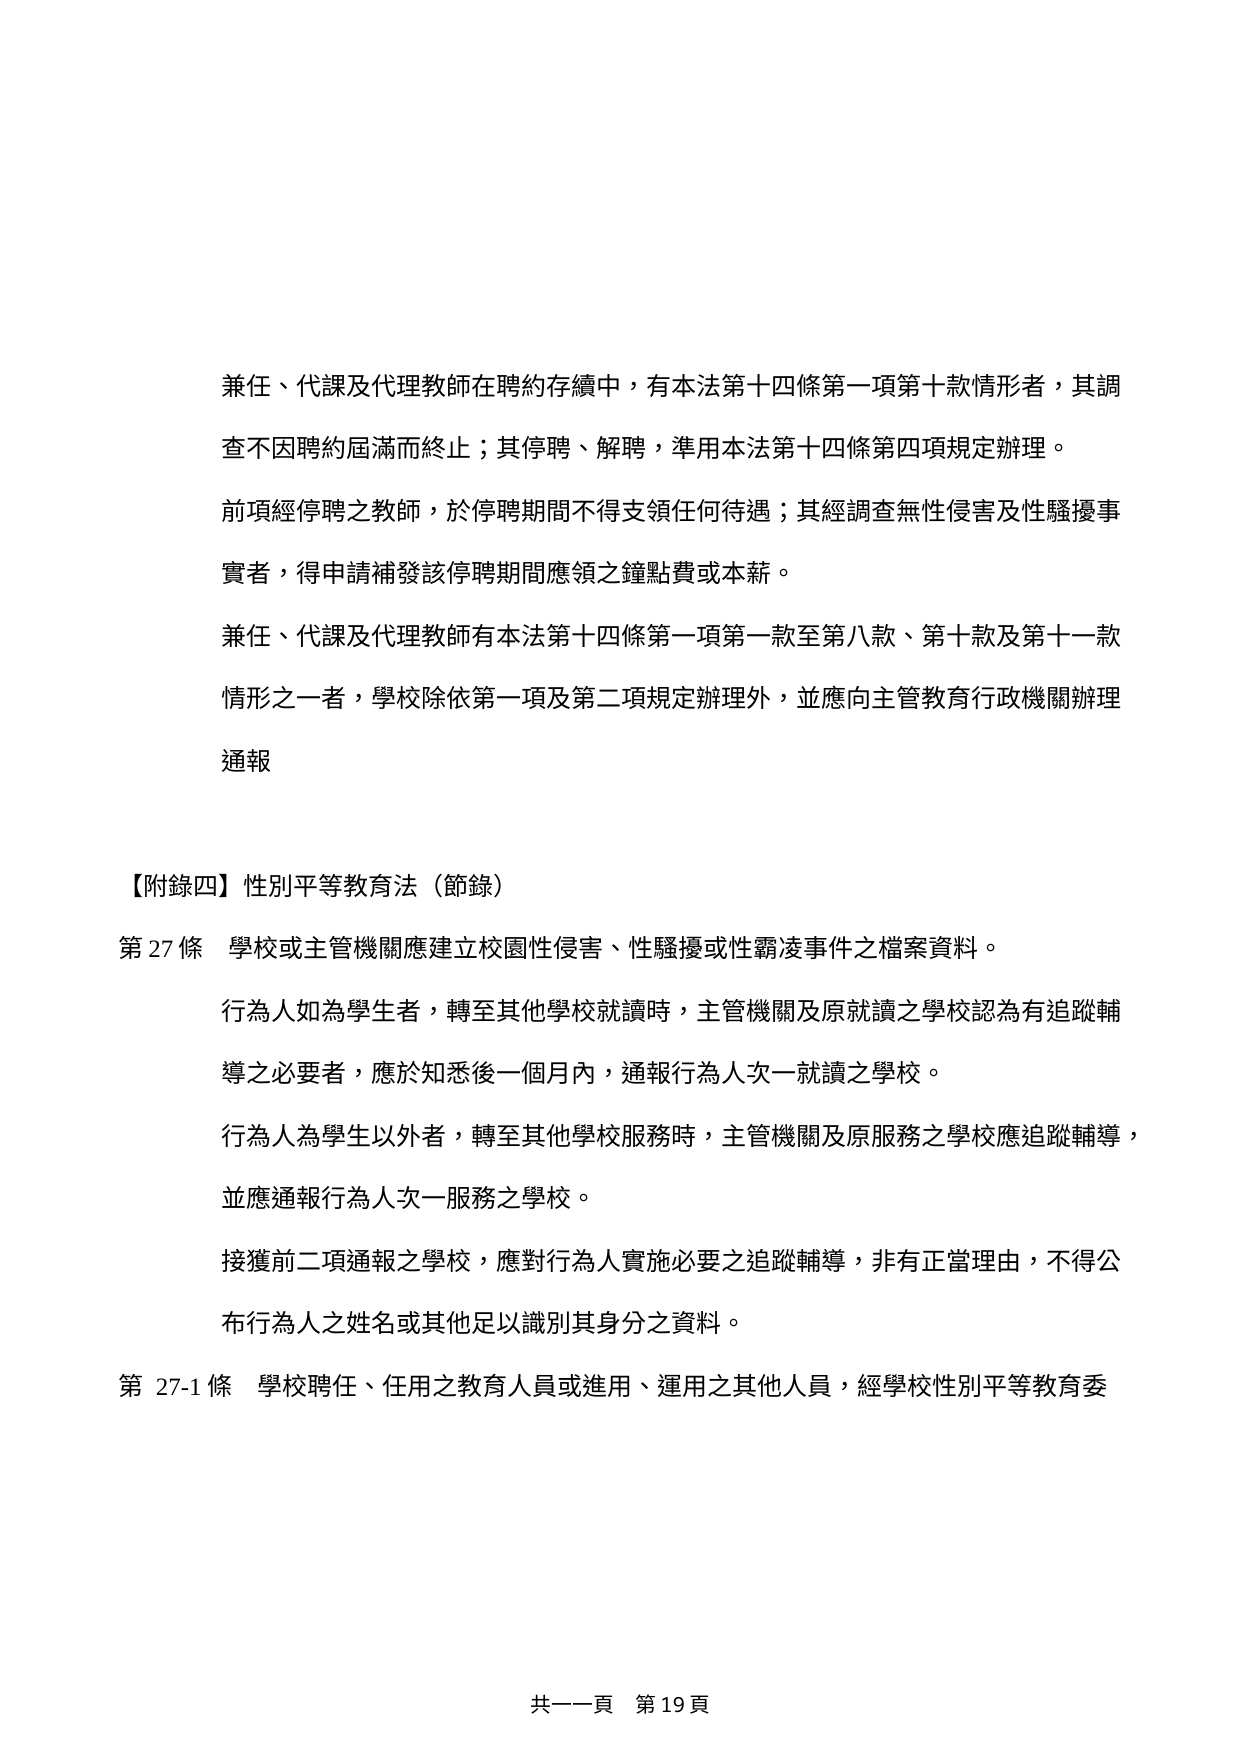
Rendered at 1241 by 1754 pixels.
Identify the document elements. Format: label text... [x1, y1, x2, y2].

text 第 27-1 條 學校聘任、任用之教育人員或進用、運用之其他人員，經學校性別平等教育委 [118, 1342, 1122, 1405]
text 行為人為學生以外者，轉至其他學校服務時，主管機關及原服務之學校應追蹤輔導，並應通報行為人次一服務之學校。 [221, 1092, 1122, 1217]
text 行為人如為學生者，轉至其他學校就讀時，主管機關及原就讀之學校認為有追蹤輔導之必要者，應於知悉後一個月內，通報行為人次一就讀之學校。 [221, 967, 1122, 1092]
text 前項經停聘之教師，於停聘期間不得支領任何待遇；其經調查無性侵害及性騷擾事實者，得申請補發該停聘期間應領之鐘點費或本薪。 [221, 467, 1122, 592]
text 第27條 學校或主管機關應建立校園性侵害、性騷擾或性霸凌事件之檔案資料。 [118, 905, 1122, 967]
text 接獲前二項通報之學校，應對行為人實施必要之追蹤輔導，非有正當理由，不得公布行為人之姓名或其他足以識別其身分之資料。 [221, 1217, 1122, 1342]
text 兼任、代課及代理教師有本法第十四條第一項第一款至第八款、第十款及第十一款情形之一者，學校除依第一項及第二項規定辦理外，並應向主管教育行政機關辦理通報 [221, 592, 1122, 780]
text 兼任、代課及代理教師在聘約存續中，有本法第十四條第一項第十款情形者，其調查不因聘約屆滿而終止；其停聘、解聘，準用本法第十四條第四項規定辦理。 [221, 342, 1122, 467]
text 【附錄四】性別平等教育法（節錄） [118, 842, 1122, 905]
